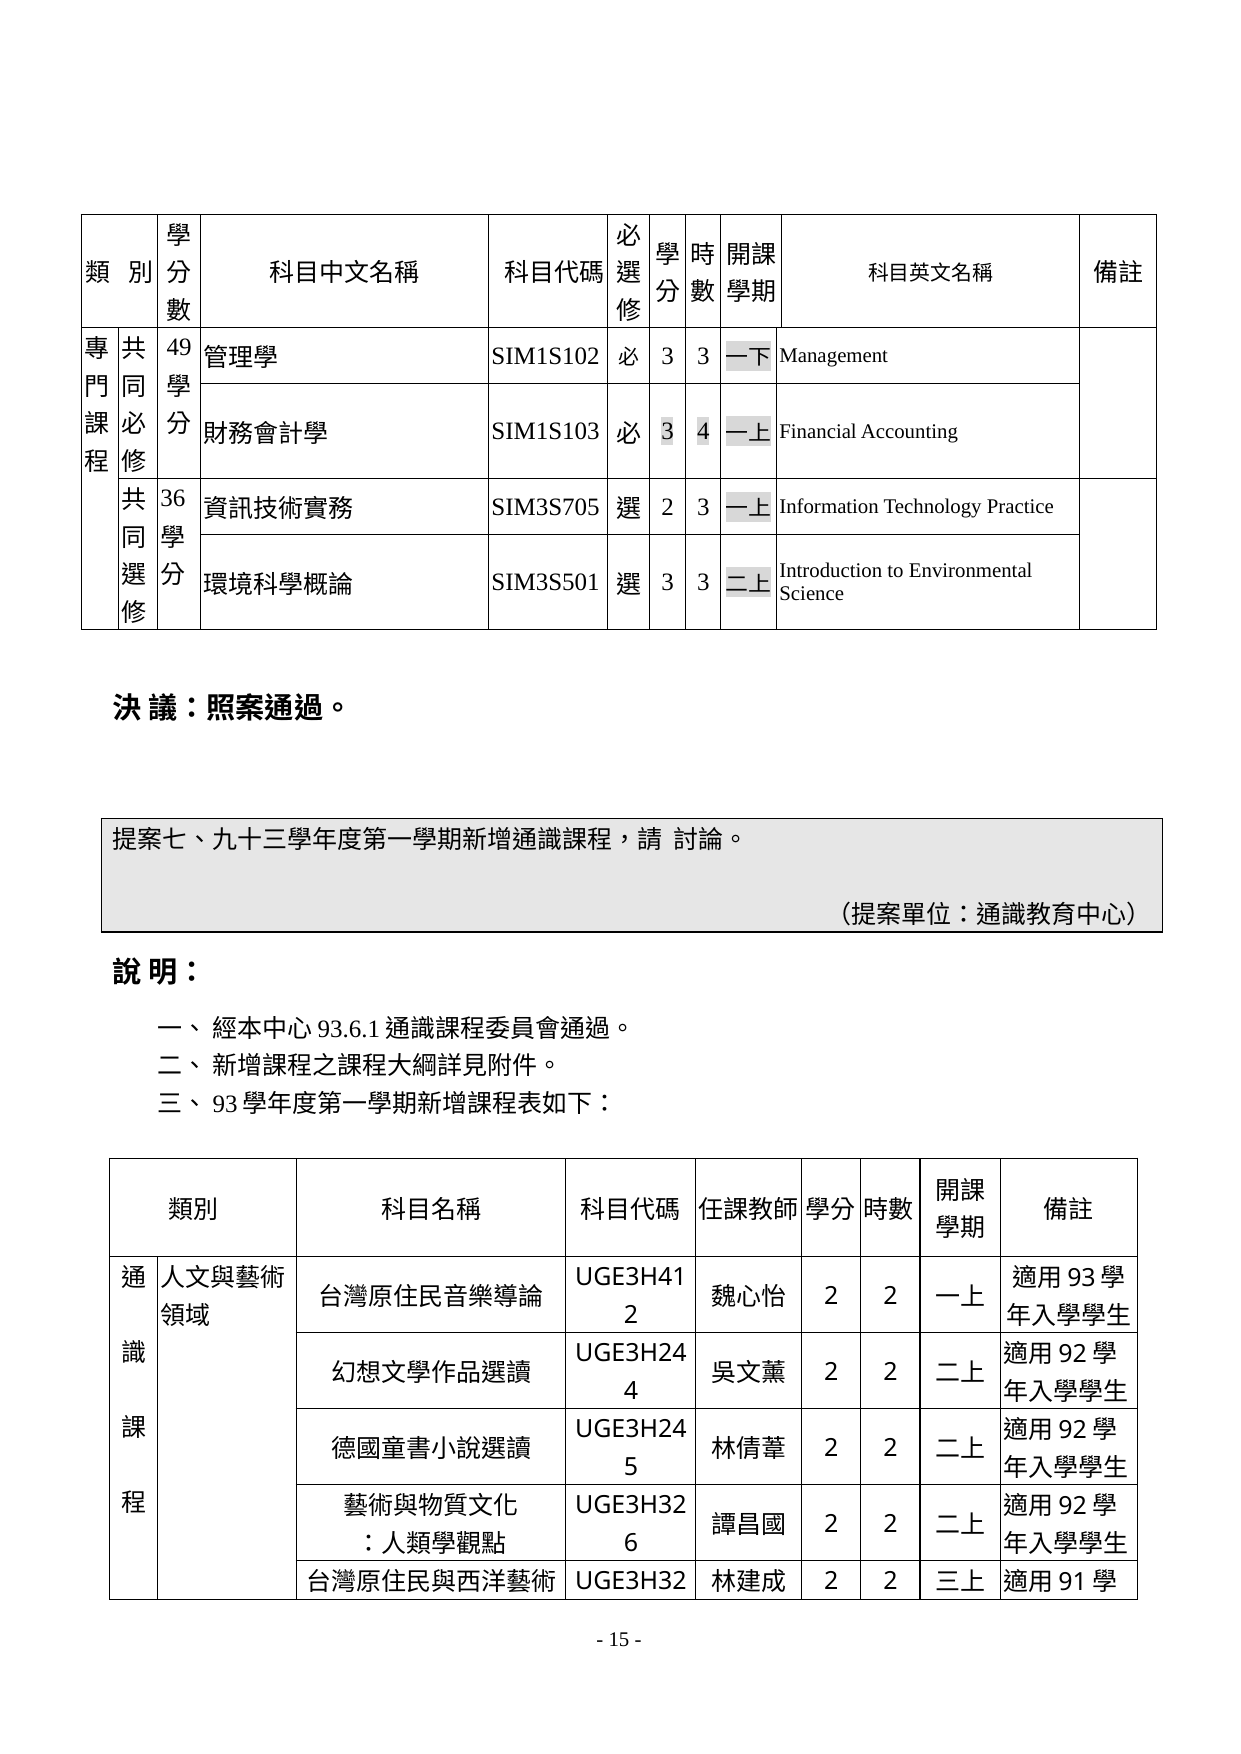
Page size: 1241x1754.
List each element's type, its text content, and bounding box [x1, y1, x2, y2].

table_cell 吳文薰 [696, 1333, 801, 1408]
table_cell 3 [686, 535, 720, 629]
table_cell 幻想文學作品選讀 [297, 1333, 565, 1408]
table_header 提案七、九十三學年度第一學期新增通識課程，請 討論。 （提案單位：通識教育中心） [102, 819, 1162, 931]
table_cell 2 [802, 1409, 860, 1484]
table_cell 一下 [721, 328, 776, 383]
table_header 學分數 [158, 215, 200, 327]
table_cell 台灣原住民與西洋藝術 [297, 1561, 565, 1599]
table_cell 二上 [721, 535, 776, 629]
table_header 開課學期 [721, 215, 781, 327]
table_cell 二上 [921, 1485, 1000, 1560]
table_cell Information Technology Practice [777, 479, 1079, 534]
table_cell 一上 [721, 384, 776, 478]
table_cell 資訊技術實務 [201, 479, 488, 534]
table_cell [1080, 479, 1156, 629]
table_cell Financial Accounting [777, 384, 1079, 478]
table_cell 通 識 課 程 [110, 1257, 157, 1599]
table_cell 4 [686, 384, 720, 478]
table_header 任課教師 [696, 1159, 801, 1256]
table_cell 3 [650, 384, 685, 478]
table_cell 必 [608, 328, 649, 383]
table_cell SIM1S102 [489, 328, 607, 383]
table_cell 2 [861, 1333, 919, 1408]
table_cell SIM3S705 [489, 479, 607, 534]
table_cell Management [777, 328, 1079, 383]
table_cell 譚昌國 [696, 1485, 801, 1560]
table_header 必選修 [608, 215, 649, 327]
table_cell 台灣原住民音樂導論 [297, 1257, 565, 1332]
table_cell 必 [608, 384, 649, 478]
table_cell 36 學分 [158, 479, 200, 629]
table_cell 2 [802, 1333, 860, 1408]
table_cell 2 [861, 1409, 919, 1484]
table_header 科目代碼 [489, 215, 607, 327]
table_cell 一上 [721, 479, 776, 534]
list 經本中心93.6.1通識課程委員會通過。 [157, 1007, 1125, 1045]
table_header 備註 [1080, 215, 1156, 327]
table_header 學分 [650, 215, 685, 327]
table_cell 2 [802, 1561, 860, 1599]
table_cell 適用91學 [1001, 1561, 1137, 1599]
table_cell 管理學 [201, 328, 488, 383]
table_cell 二上 [921, 1409, 1000, 1484]
table_header 科目代碼 [566, 1159, 695, 1256]
table_cell UGE3H412 [566, 1257, 695, 1332]
table_header 科目名稱 [297, 1159, 565, 1256]
table_cell 2 [861, 1257, 919, 1332]
table_cell UGE3H245 [566, 1409, 695, 1484]
table_cell 財務會計學 [201, 384, 488, 478]
list 93學年度第一學期新增課程表如下： [157, 1082, 1125, 1120]
table_cell SIM1S103 [489, 384, 607, 478]
table_cell 適用93學年入學學生 [1001, 1257, 1137, 1332]
table_cell 魏心怡 [696, 1257, 801, 1332]
table_header 學分 [802, 1159, 860, 1256]
table_cell Introduction to Environmental Science [777, 535, 1079, 629]
text 說 明： [112, 933, 1125, 1007]
table_header 科目英文名稱 [782, 215, 1079, 327]
table_cell 共同選修 [119, 479, 157, 629]
table_cell 49 學分 [158, 328, 200, 478]
table_cell 林倩葦 [696, 1409, 801, 1484]
table_cell 藝術與物質文化 ：人類學觀點 [297, 1485, 565, 1560]
table_cell 選 [608, 535, 649, 629]
table_cell 共同必修 [119, 328, 157, 478]
table_cell 一上 [921, 1257, 1000, 1332]
table_cell 2 [861, 1561, 919, 1599]
table_cell UGE3H244 [566, 1333, 695, 1408]
table_cell 三上 [921, 1561, 1000, 1599]
table_cell 人文與藝術領域 [158, 1257, 296, 1599]
table_cell 2 [861, 1485, 919, 1560]
table_header 開課學期 [921, 1159, 1000, 1256]
table_cell 適用92學年入學學生 [1001, 1485, 1137, 1560]
table_cell 2 [650, 479, 685, 534]
table_cell UGE3H32 [566, 1561, 695, 1599]
table_cell 專門課程 [82, 328, 118, 629]
table_cell 3 [686, 479, 720, 534]
table_cell UGE3H326 [566, 1485, 695, 1560]
table_cell SIM3S501 [489, 535, 607, 629]
table_cell 3 [686, 328, 720, 383]
table_cell 3 [650, 535, 685, 629]
table_header 科目中文名稱 [201, 215, 488, 327]
table_cell 選 [608, 479, 649, 534]
table_header 類 別 [82, 215, 157, 327]
table_cell 德國童書小說選讀 [297, 1409, 565, 1484]
table_header 時數 [861, 1159, 919, 1256]
table_header 備註 [1001, 1159, 1137, 1256]
table_cell 林建成 [696, 1561, 801, 1599]
text 決 議：照案通過。 [112, 668, 1125, 743]
table_cell [1080, 328, 1156, 478]
table_cell 適用92學年入學學生 [1001, 1409, 1137, 1484]
table_cell 2 [802, 1485, 860, 1560]
table_cell 適用92學年入學學生 [1001, 1333, 1137, 1408]
table_cell 環境科學概論 [201, 535, 488, 629]
table_cell 3 [650, 328, 685, 383]
table_header 時 數 [686, 215, 720, 327]
table_cell 二上 [921, 1333, 1000, 1408]
table_header 類別 [110, 1159, 296, 1256]
list 新增課程之課程大綱詳見附件。 [157, 1045, 1125, 1082]
table_cell 2 [802, 1257, 860, 1332]
